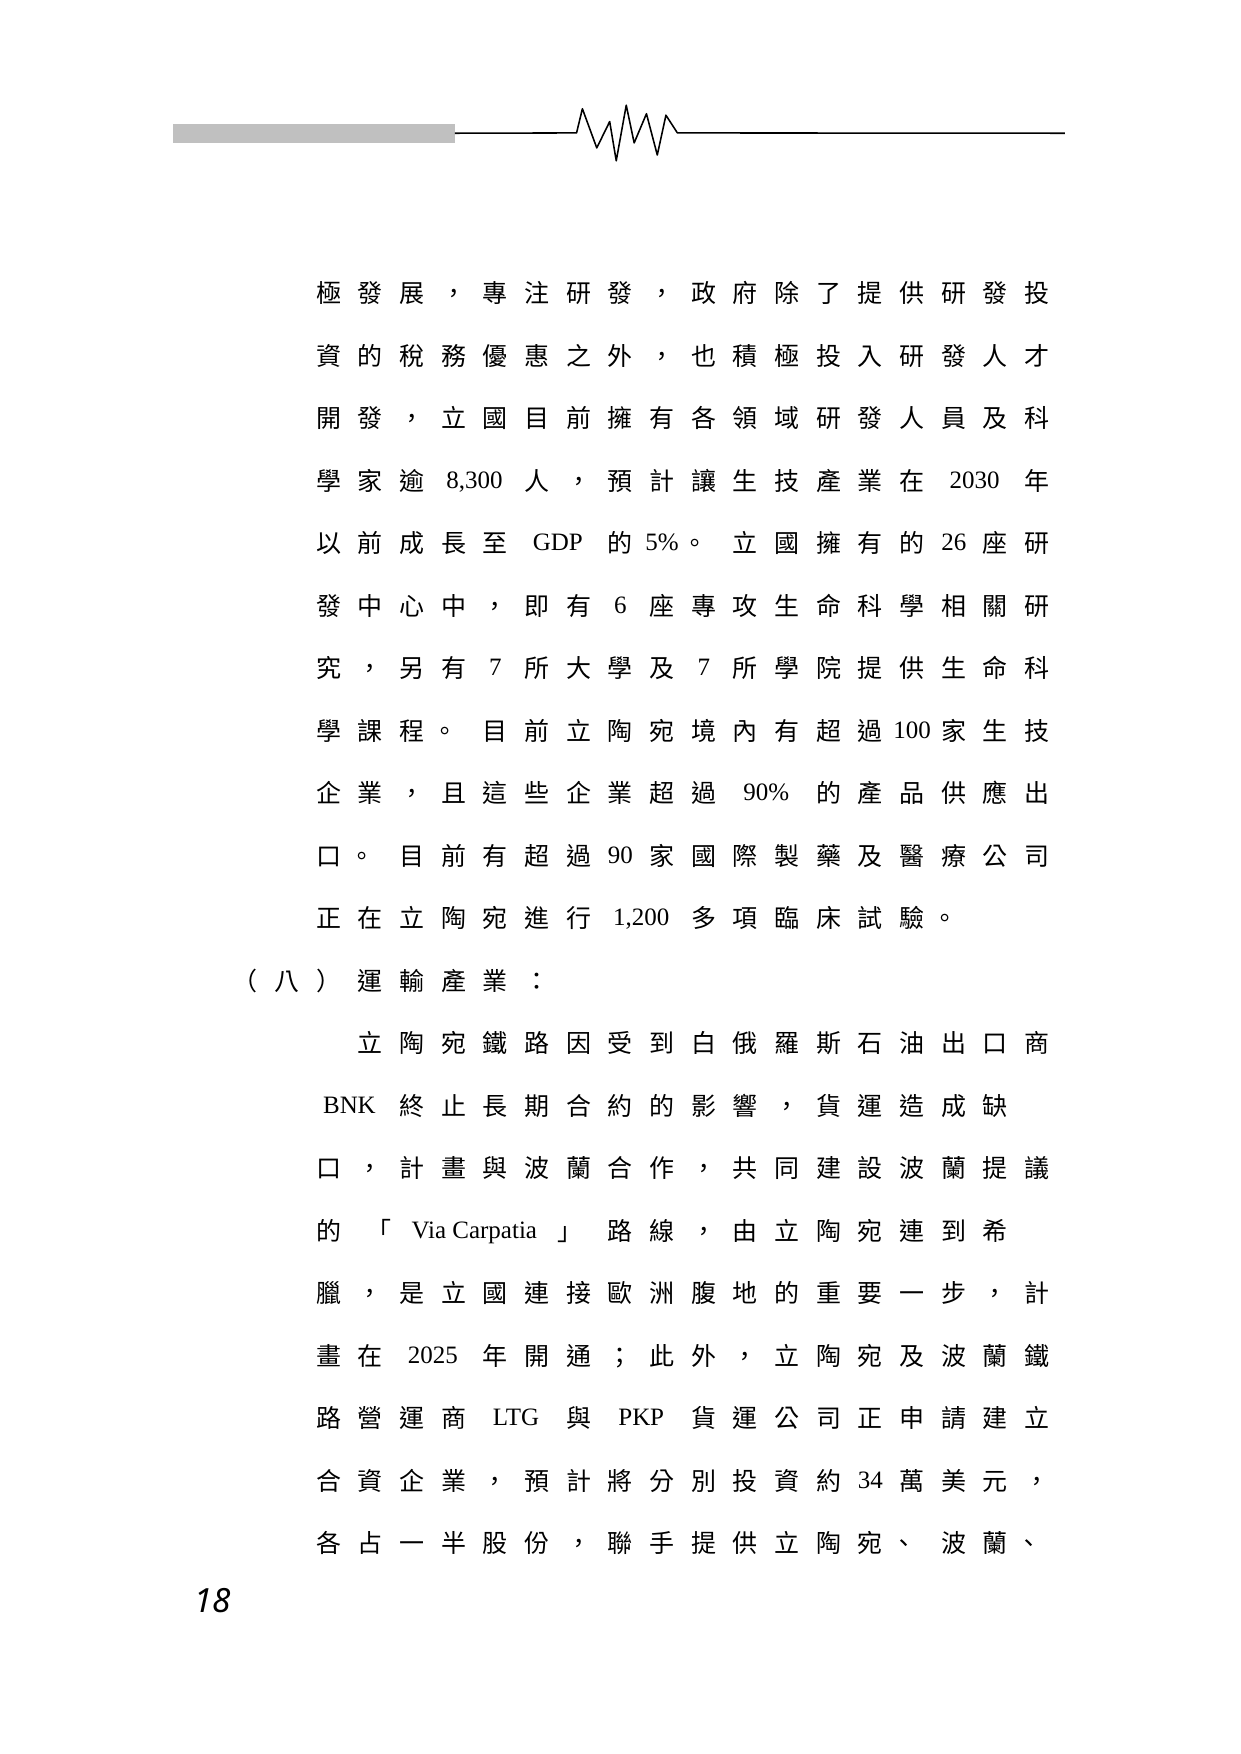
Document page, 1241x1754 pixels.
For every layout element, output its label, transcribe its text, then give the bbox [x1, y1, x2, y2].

text 極發展，專注研發，政府除了提供研發投資的稅務優惠之外，也積極投入研發人才開發，立國目前擁有各領域研發人員及科學家逾8,300人，預計讓生技產業在2030年以前成長至GDP的5%。立國擁有的26座研發中心中，即有6座專攻生命科學相關研究，另有7所大學及7所學院提供生命科學課程。目前立陶宛境內有超過100家生技企業，且這些企業超過90%的產品供應出口。目前有超過90家國際製藥及醫療公司正在立陶宛進行1,200多項臨床試驗。 [281, 250, 1058, 938]
text （八）運輸產業： [207, 938, 1058, 1000]
text 立陶宛鐵路因受到白俄羅斯石油出口商BNK終止長期合約的影響，貨運造成缺口，計畫與波蘭合作，共同建設波蘭提議的「Via Carpatia」路線，由立陶宛連到希臘，是立國連接歐洲腹地的重要一步，計畫在2025年開通；此外，立陶宛及波蘭鐵路營運商LTG與PKP貨運公司正申請建立合資企業，預計將分別投資約34萬美元，各占一半股份，聯手提供立陶宛、波蘭、 [281, 1000, 1058, 1563]
